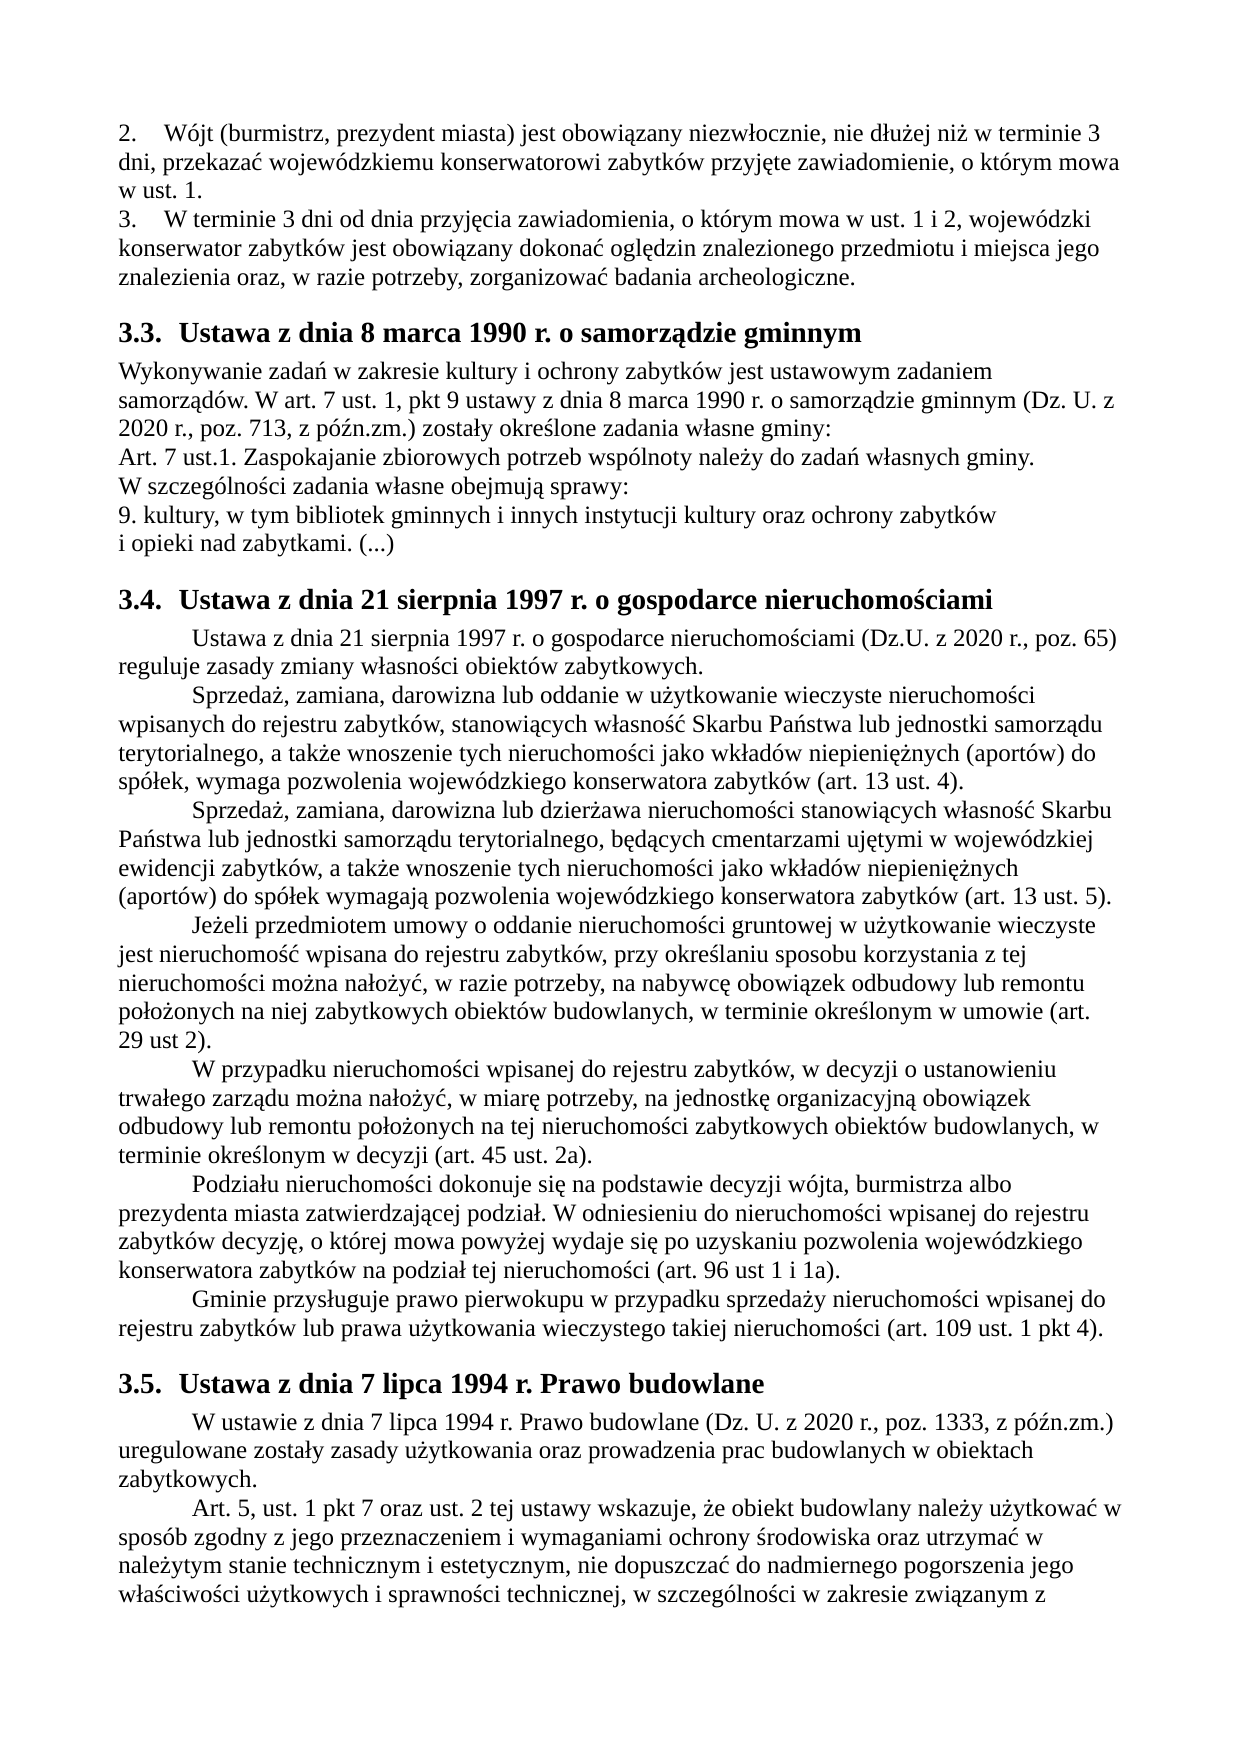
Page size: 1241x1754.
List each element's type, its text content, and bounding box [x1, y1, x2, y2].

text Jeżeli przedmiotem umowy o oddanie nieruchomości gruntowej w użytkowanie wieczyste jest nieruchomość wpisana do rejestru zabytków, przy określaniu sposobu korzystania z tej nieruchomości można nałożyć, w razie potrzeby, na nabywcę obowiązek odbudowy lub remontu położonych na niej zabytkowych obiektów budowlanych, w terminie określonym w umowie (art. 29 ust 2). [118, 910, 1122, 1054]
subtitle Ustawa z dnia 7 lipca 1994 r. Prawo budowlane [118, 1366, 1122, 1400]
list W terminie 3 dni od dnia przyjęcia zawiadomienia, o którym mowa w ust. 1 i 2, wojewódzki konserwator zabytków jest obowiązany dokonać oględzin znalezionego przedmiotu i miejsca jego znalezienia oraz, w razie potrzeby, zorganizować badania archeologiczne. [118, 204, 1122, 291]
text W ustawie z dnia 7 lipca 1994 r. Prawo budowlane (Dz. U. z 2020 r., poz. 1333, z późn.zm.) uregulowane zostały zasady użytkowania oraz prowadzenia prac budowlanych w obiektach zabytkowych. [118, 1407, 1122, 1493]
text W przypadku nieruchomości wpisanej do rejestru zabytków, w decyzji o ustanowieniu trwałego zarządu można nałożyć, w miarę potrzeby, na jednostkę organizacyjną obowiązek odbudowy lub remontu położonych na tej nieruchomości zabytkowych obiektów budowlanych, w terminie określonym w decyzji (art. 45 ust. 2a). [118, 1054, 1122, 1169]
text Podziału nieruchomości dokonuje się na podstawie decyzji wójta, burmistrza albo prezydenta miasta zatwierdzającej podział. W odniesieniu do nieruchomości wpisanej do rejestru zabytków decyzję, o której mowa powyżej wydaje się po uzyskaniu pozwolenia wojewódzkiego konserwatora zabytków na podział tej nieruchomości (art. 96 ust 1 i 1a). [118, 1169, 1122, 1284]
text Art. 5, ust. 1 pkt 7 oraz ust. 2 tej ustawy wskazuje, że obiekt budowlany należy użytkować w sposób zgodny z jego przeznaczeniem i wymaganiami ochrony środowiska oraz utrzymać w należytym stanie technicznym i estetycznym, nie dopuszczać do nadmiernego pogorszenia jego właściwości użytkowych i sprawności technicznej, w szczególności w zakresie związanym z [118, 1493, 1122, 1608]
text Sprzedaż, zamiana, darowizna lub oddanie w użytkowanie wieczyste nieruchomości wpisanych do rejestru zabytków, stanowiących własność Skarbu Państwa lub jednostki samorządu terytorialnego, a także wnoszenie tych nieruchomości jako wkładów niepieniężnych (aportów) do spółek, wymaga pozwolenia wojewódzkiego konserwatora zabytków (art. 13 ust. 4). [118, 680, 1122, 795]
text Sprzedaż, zamiana, darowizna lub dzierżawa nieruchomości stanowiących własność Skarbu Państwa lub jednostki samorządu terytorialnego, będących cmentarzami ujętymi w wojewódzkiej ewidencji zabytków, a także wnoszenie tych nieruchomości jako wkładów niepieniężnych (aportów) do spółek wymagają pozwolenia wojewódzkiego konserwatora zabytków (art. 13 ust. 5). [118, 795, 1122, 910]
text 9. kultury, w tym bibliotek gminnych i innych instytucji kultury oraz ochrony zabytków i opieki nad zabytkami. (...) [118, 500, 1122, 557]
subtitle Ustawa z dnia 8 marca 1990 r. o samorządzie gminnym [118, 315, 1122, 349]
text Wykonywanie zadań w zakresie kultury i ochrony zabytków jest ustawowym zadaniem samorządów. W art. 7 ust. 1, pkt 9 ustawy z dnia 8 marca 1990 r. o samorządzie gminnym (Dz. U. z 2020 r., poz. 713, z późn.zm.) zostały określone zadania własne gminy: [118, 356, 1122, 442]
text Gminie przysługuje prawo pierwokupu w przypadku sprzedaży nieruchomości wpisanej do rejestru zabytków lub prawa użytkowania wieczystego takiej nieruchomości (art. 109 ust. 1 pkt 4). [118, 1284, 1122, 1341]
text Ustawa z dnia 21 sierpnia 1997 r. o gospodarce nieruchomościami (Dz.U. z 2020 r., poz. 65) reguluje zasady zmiany własności obiektów zabytkowych. [118, 623, 1122, 680]
text Art. 7 ust.1. Zaspokajanie zbiorowych potrzeb wspólnoty należy do zadań własnych gminy. W szczególności zadania własne obejmują sprawy: [118, 442, 1122, 500]
subtitle Ustawa z dnia 21 sierpnia 1997 r. o gospodarce nieruchomościami [118, 582, 1122, 616]
list Wójt (burmistrz, prezydent miasta) jest obowiązany niezwłocznie, nie dłużej niż w terminie 3 dni, przekazać wojewódzkiemu konserwatorowi zabytków przyjęte zawiadomienie, o którym mowa w ust. 1. [118, 118, 1122, 204]
